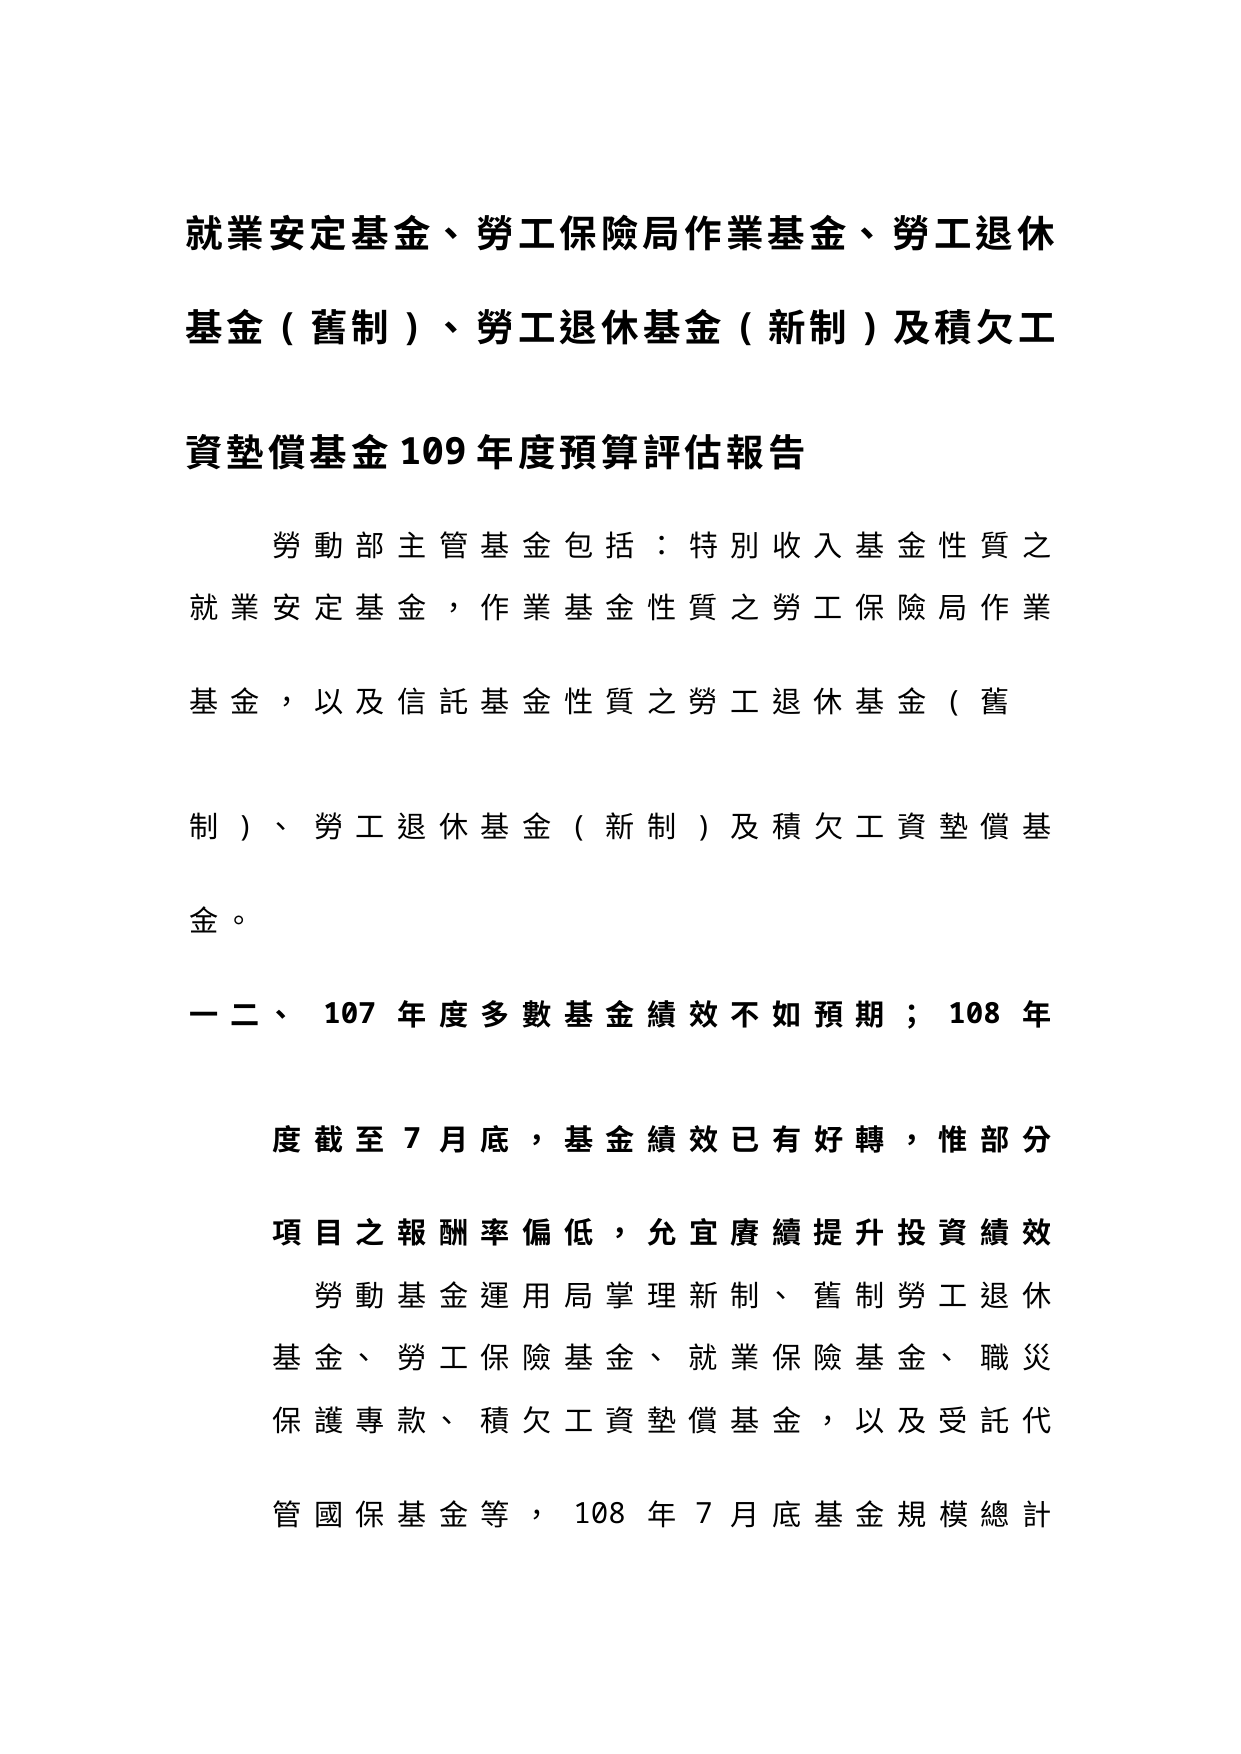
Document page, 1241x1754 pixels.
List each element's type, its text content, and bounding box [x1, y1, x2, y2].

text 勞動部主管基金包括：特別收入基金性質之就業安定基金，作業基金性質之勞工保險局作業基金，以及信託基金性質之勞工退休基金(舊制)、勞工退休基金(新制)及積欠工資墊償基金。 [183, 502, 1058, 939]
text 就業安定基金、勞工保險局作業基金、勞工退休基金(舊制)、勞工退休基金(新制)及積欠工資墊償基金109年度預算評估報告 [183, 189, 1058, 502]
text 一二、107年度多數基金績效不如預期；108年度截至7月底，基金績效已有好轉，惟部分項目之報酬率偏低，允宜賡續提升投資績效 [183, 939, 1058, 1252]
text 勞動基金運用局掌理新制、舊制勞工退休基金、勞工保險基金、就業保險基金、職災保護專款、積欠工資墊償基金，以及受託代管國保基金等，108年7月底基金規模總計 [242, 1252, 1058, 1564]
